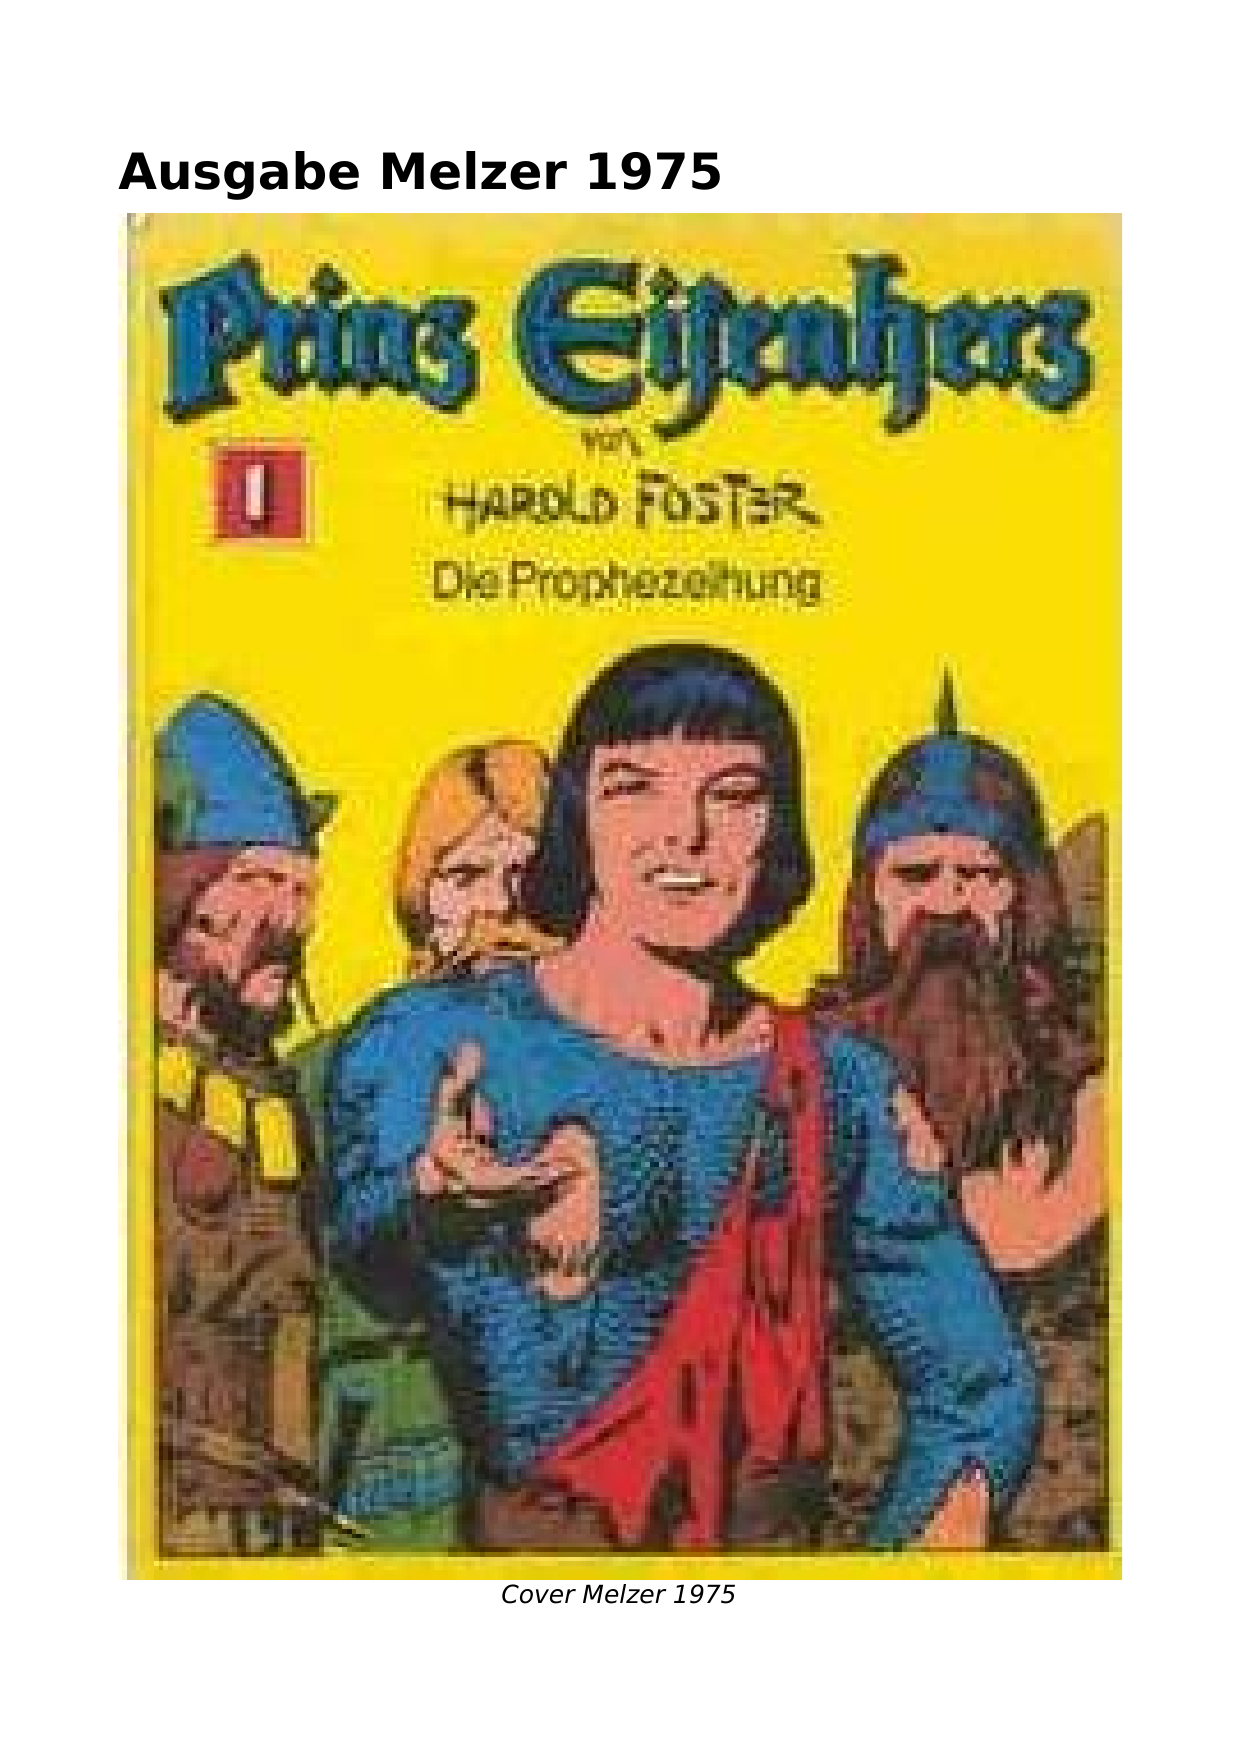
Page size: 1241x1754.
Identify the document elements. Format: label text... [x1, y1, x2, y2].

text Cover Melzer 1975 [118, 1580, 1122, 1609]
picture [118, 213, 1123, 1580]
subtitle Ausgabe Melzer 1975 [118, 143, 1122, 201]
